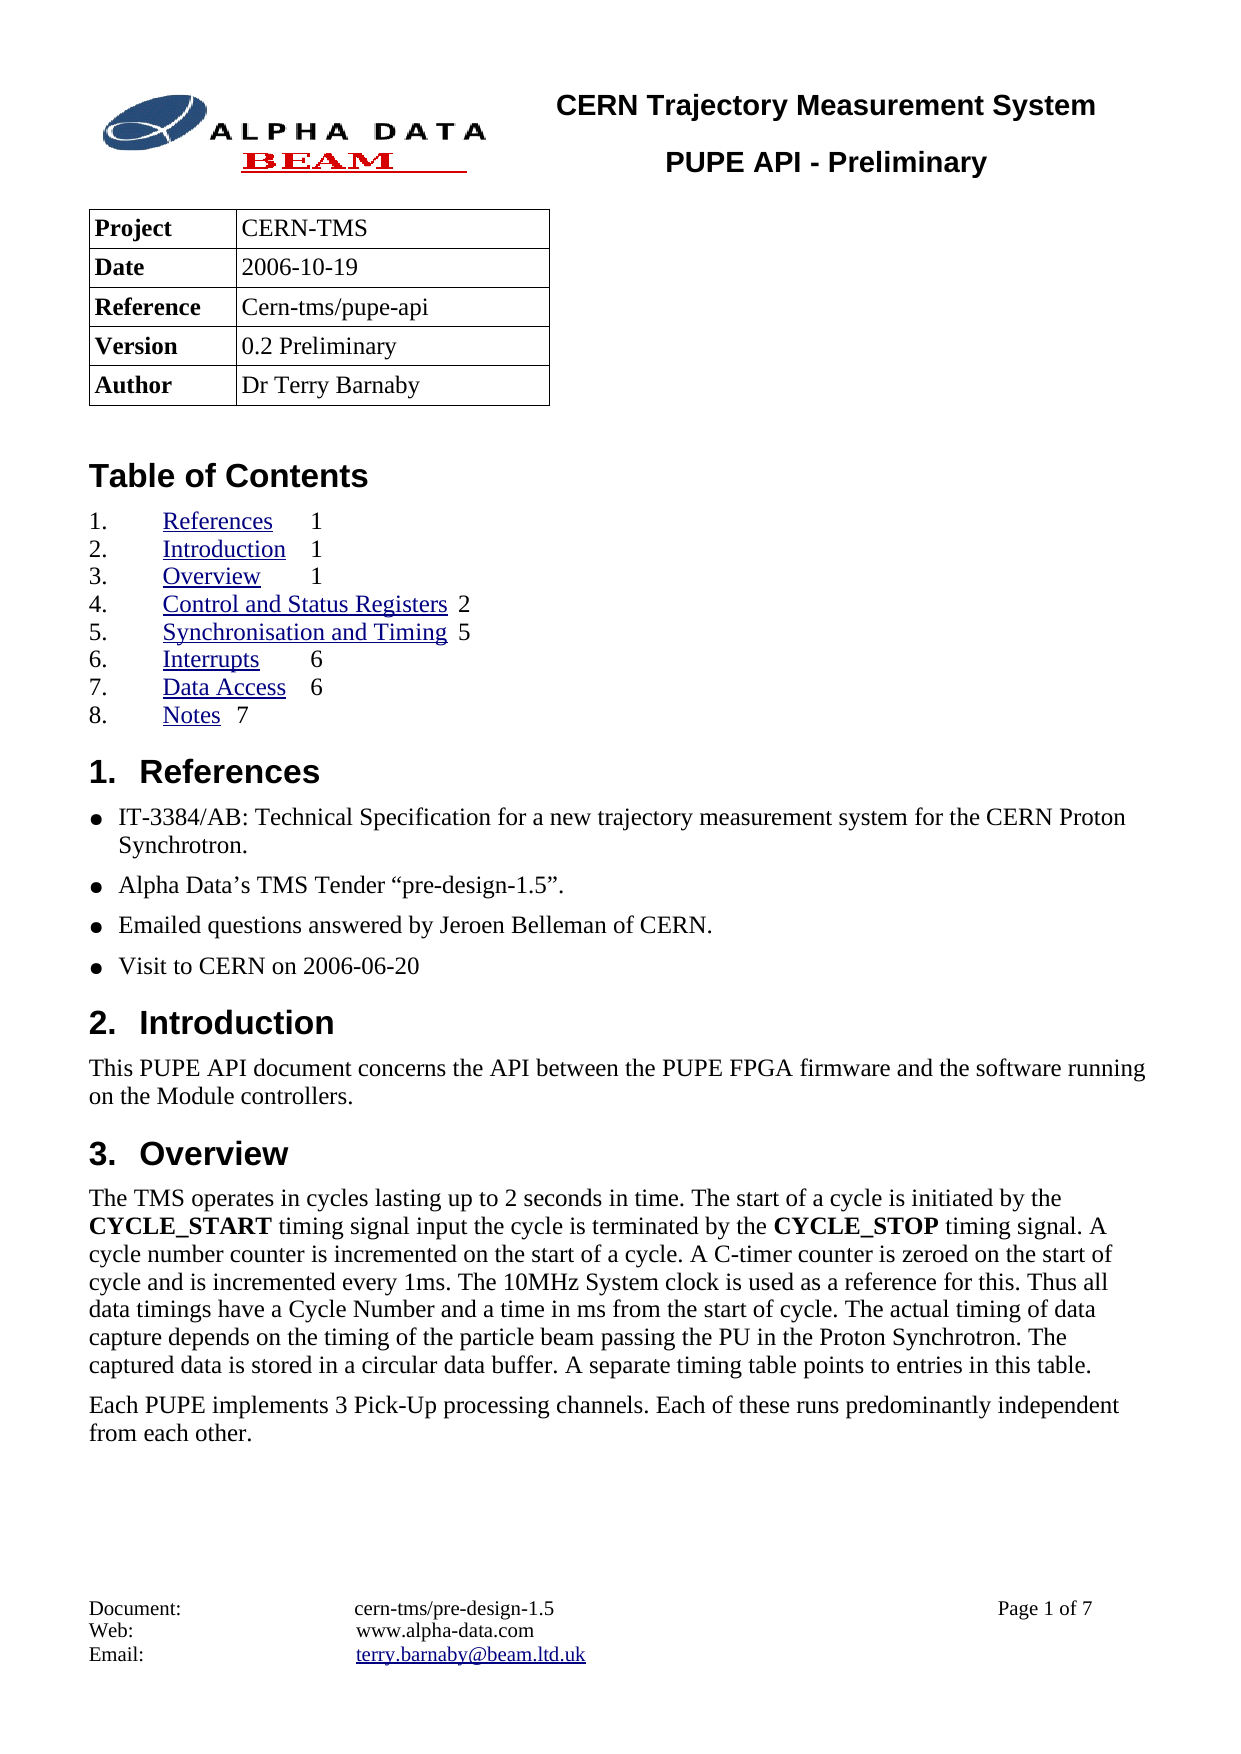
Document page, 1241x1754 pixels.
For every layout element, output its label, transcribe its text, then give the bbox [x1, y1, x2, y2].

subtitle Overview [88, 1135, 1152, 1172]
subtitle Introduction [88, 1004, 1152, 1042]
text 1. References 1 [88, 507, 1152, 535]
table_cell Version [90, 327, 236, 365]
table_cell Dr Terry Barnaby [237, 366, 549, 405]
text 3. Overview 1 [88, 562, 1152, 590]
list IT-3384/AB: Technical Specification for a new trajectory measurement system for the CERN Proton Synchrotron. [88, 803, 1152, 859]
picture [88, 88, 502, 179]
table_cell 2006-10-19 [237, 249, 549, 287]
table_header Project [90, 210, 236, 248]
text 8. Notes 7 [88, 701, 1152, 729]
text 5. Synchronisation and Timing 5 [88, 618, 1152, 646]
subtitle References [88, 754, 1152, 791]
text 6. Interrupts 6 [88, 646, 1152, 673]
table_cell Cern-tms/pupe-api [237, 288, 549, 326]
table_header CERN-TMS [237, 210, 549, 248]
list Visit to CERN on 2006-06-20 [88, 952, 1152, 979]
text Each PUPE implements 3 Pick-Up processing channels. Each of these runs predominantly independent from each other. [88, 1391, 1152, 1446]
text This PUPE API document concerns the API between the PUPE FPGA firmware and the software running on the Module controllers. [88, 1054, 1152, 1110]
list Emailed questions answered by Jeroen Belleman of CERN. [88, 912, 1152, 939]
text 2. Introduction 1 [88, 535, 1152, 562]
table_cell Date [90, 249, 236, 287]
list Alpha Data’s TMS Tender “pre-design-1.5”. [88, 871, 1152, 899]
text The TMS operates in cycles lasting up to 2 seconds in time. The start of a cycle is initiated by the CYCLE_START timing signal input the cycle is terminated by the CYCLE_STOP timing signal. A cycle number counter is incremented on the start of a cycle. A C-timer counter is zeroed on the start of cycle and is incremented every 1ms. The 10MHz System clock is used as a reference for this. Thus all data timings have a Cycle Number and a time in ms from the start of cycle. The actual timing of data capture depends on the timing of the particle beam passing the PU in the Proton Synchrotron. The captured data is stored in a circular data buffer. A separate timing table points to entries in this table. [88, 1184, 1152, 1378]
table_cell Reference [90, 288, 236, 326]
text 7. Data Access 6 [88, 673, 1152, 701]
table_cell 0.2 Preliminary [237, 327, 549, 365]
table_cell Author [90, 366, 236, 405]
text 4. Control and Status Registers 2 [88, 590, 1152, 618]
subtitle Table of Contents [88, 458, 1152, 494]
